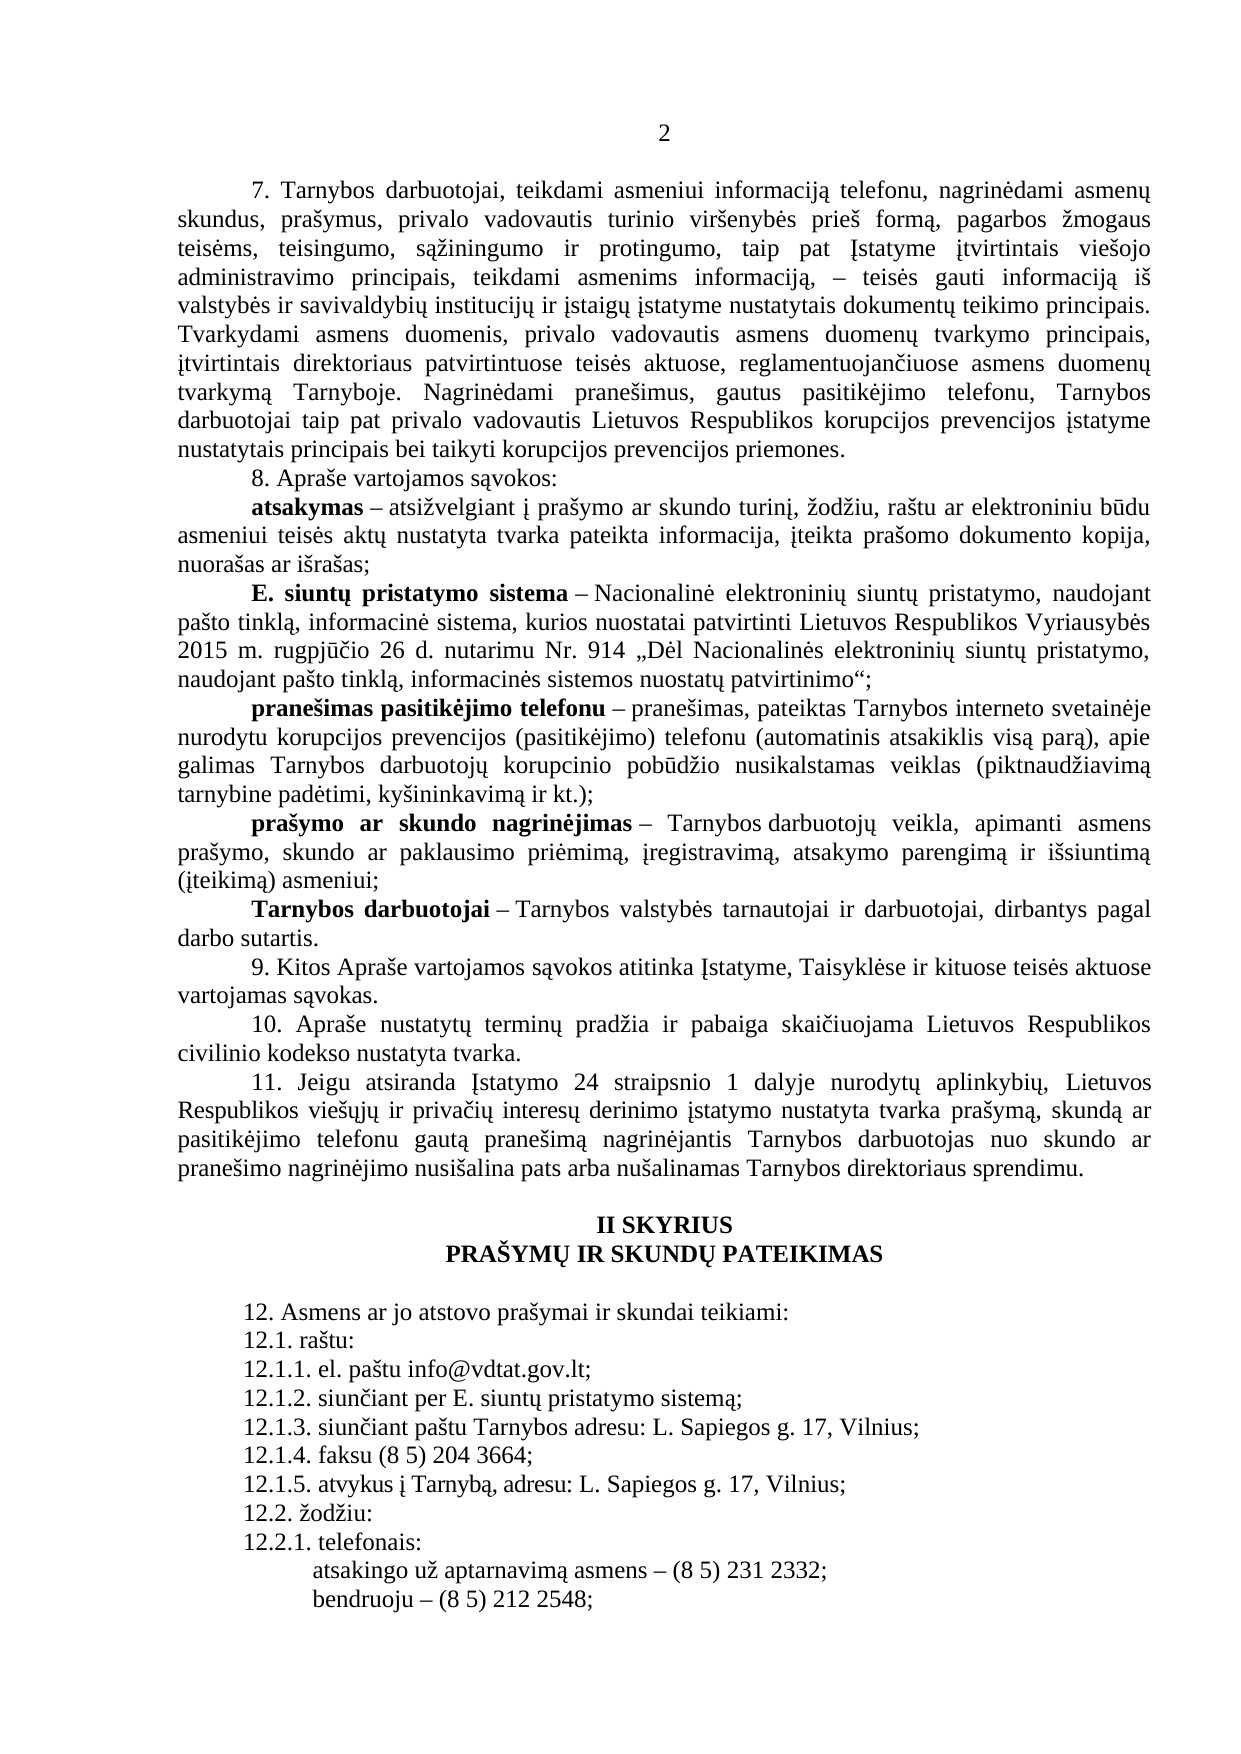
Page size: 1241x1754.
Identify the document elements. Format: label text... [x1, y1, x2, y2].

text 9. Kitos Apraše vartojamos sąvokos atitinka Įstatyme, Taisyklėse ir kituose teisės aktuose vartojamas sąvokas. [177, 952, 1152, 1009]
text Tarnybos darbuotojai – Tarnybos valstybės tarnautojai ir darbuotojai, dirbantys pagal darbo sutartis. [177, 894, 1152, 952]
text 12.1.1. el. paštu info@vdtat.gov.lt; [177, 1354, 1152, 1383]
text 12.1.4. faksu (8 5) 204 3664; [177, 1441, 1152, 1469]
text prašymo ar skundo nagrinėjimas – Tarnybos darbuotojų veikla, apimanti asmens prašymo, skundo ar paklausimo priėmimą, įregistravimą, atsakymo parengimą ir išsiuntimą (įteikimą) asmeniui; [177, 808, 1152, 894]
text 8. Apraše vartojamos sąvokos: [177, 463, 1152, 492]
text 12.1. raštu: [177, 1326, 1152, 1354]
text 7. Tarnybos darbuotojai, teikdami asmeniui informaciją telefonu, nagrinėdami asmenų skundus, prašymus, privalo vadovautis turinio viršenybės prieš formą, pagarbos žmogaus teisėms, teisingumo, sąžiningumo ir protingumo, taip pat Įstatyme įtvirtintais viešojo administravimo principais, teikdami asmenims informaciją, – teisės gauti informaciją iš valstybės ir savivaldybių institucijų ir įstaigų įstatyme nustatytais dokumentų teikimo principais. Tvarkydami asmens duomenis, privalo vadovautis asmens duomenų tvarkymo principais, įtvirtintais direktoriaus patvirtintuose teisės aktuose, reglamentuojančiuose asmens duomenų tvarkymą Tarnyboje. Nagrinėdami pranešimus, gautus pasitikėjimo telefonu, Tarnybos darbuotojai taip pat privalo vadovautis Lietuvos Respublikos korupcijos prevencijos įstatyme nustatytais principais bei taikyti korupcijos prevencijos priemones. [177, 176, 1152, 463]
text 12.2.1. telefonais: [177, 1527, 1152, 1556]
text PRAŠYMŲ IR SKUNDŲ PATEIKIMAS [177, 1239, 1152, 1268]
text pranešimas pasitikėjimo telefonu – pranešimas, pateiktas Tarnybos interneto svetainėje nurodytu korupcijos prevencijos (pasitikėjimo) telefonu (automatinis atsakiklis visą parą), apie galimas Tarnybos darbuotojų korupcinio pobūdžio nusikalstamas veiklas (piktnaudžiavimą tarnybine padėtimi, kyšininkavimą ir kt.); [177, 693, 1152, 808]
text 12. Asmens ar jo atstovo prašymai ir skundai teikiami: [177, 1297, 1152, 1326]
text atsakymas – atsižvelgiant į prašymo ar skundo turinį, žodžiu, raštu ar elektroniniu būdu asmeniui teisės aktų nustatyta tvarka pateikta informacija, įteikta prašomo dokumento kopija, nuorašas ar išrašas; [177, 492, 1152, 578]
text II SKYRIUS [177, 1211, 1152, 1239]
text bendruoju – (8 5) 212 2548; [177, 1584, 1152, 1613]
text E. siuntų pristatymo sistema – Nacionalinė elektroninių siuntų pristatymo, naudojant pašto tinklą, informacinė sistema, kurios nuostatai patvirtinti Lietuvos Respublikos Vyriausybės 2015 m. rugpjūčio 26 d. nutarimu Nr. 914 „Dėl Nacionalinės elektroninių siuntų pristatymo, naudojant pašto tinklą, informacinės sistemos nuostatų patvirtinimo“; [177, 578, 1152, 693]
text 12.1.3. siunčiant paštu Tarnybos adresu: L. Sapiegos g. 17, Vilnius; [177, 1412, 1152, 1441]
text 12.1.5. atvykus į Tarnybą, adresu: L. Sapiegos g. 17, Vilnius; [177, 1469, 1152, 1498]
text 11. Jeigu atsiranda Įstatymo 24 straipsnio 1 dalyje nurodytų aplinkybių, Lietuvos Respublikos viešųjų ir privačių interesų derinimo įstatymo nustatyta tvarka prašymą, skundą ar pasitikėjimo telefonu gautą pranešimą nagrinėjantis Tarnybos darbuotojas nuo skundo ar pranešimo nagrinėjimo nusišalina pats arba nušalinamas Tarnybos direktoriaus sprendimu. [177, 1067, 1152, 1182]
text 12.2. žodžiu: [177, 1498, 1152, 1527]
text 12.1.2. siunčiant per E. siuntų pristatymo sistemą; [177, 1383, 1152, 1412]
text atsakingo už aptarnavimą asmens – (8 5) 231 2332; [177, 1556, 1152, 1584]
text 10. Apraše nustatytų terminų pradžia ir pabaiga skaičiuojama Lietuvos Respublikos civilinio kodekso nustatyta tvarka. [177, 1009, 1152, 1067]
